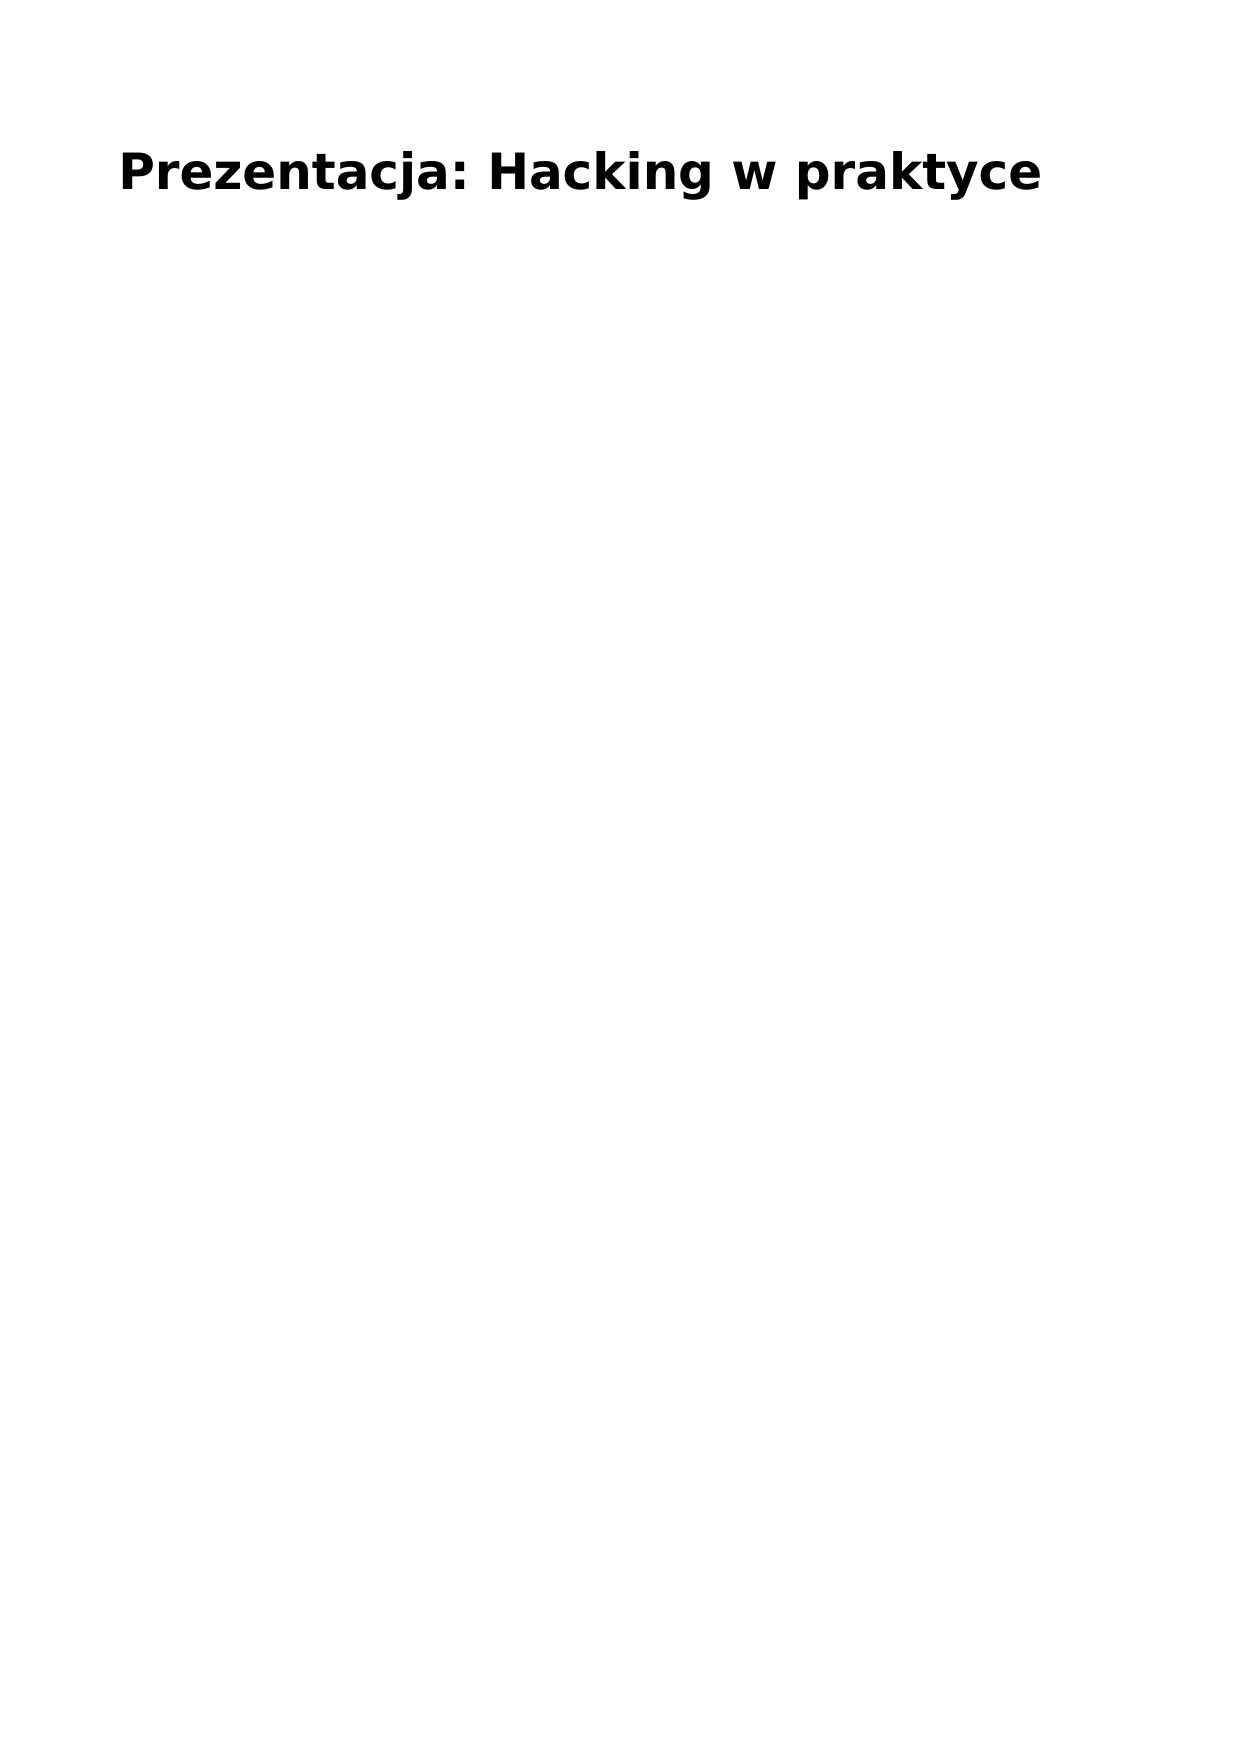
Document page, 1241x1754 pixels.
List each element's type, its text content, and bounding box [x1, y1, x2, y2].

subtitle Prezentacja: Hacking w praktyce [118, 143, 1122, 201]
